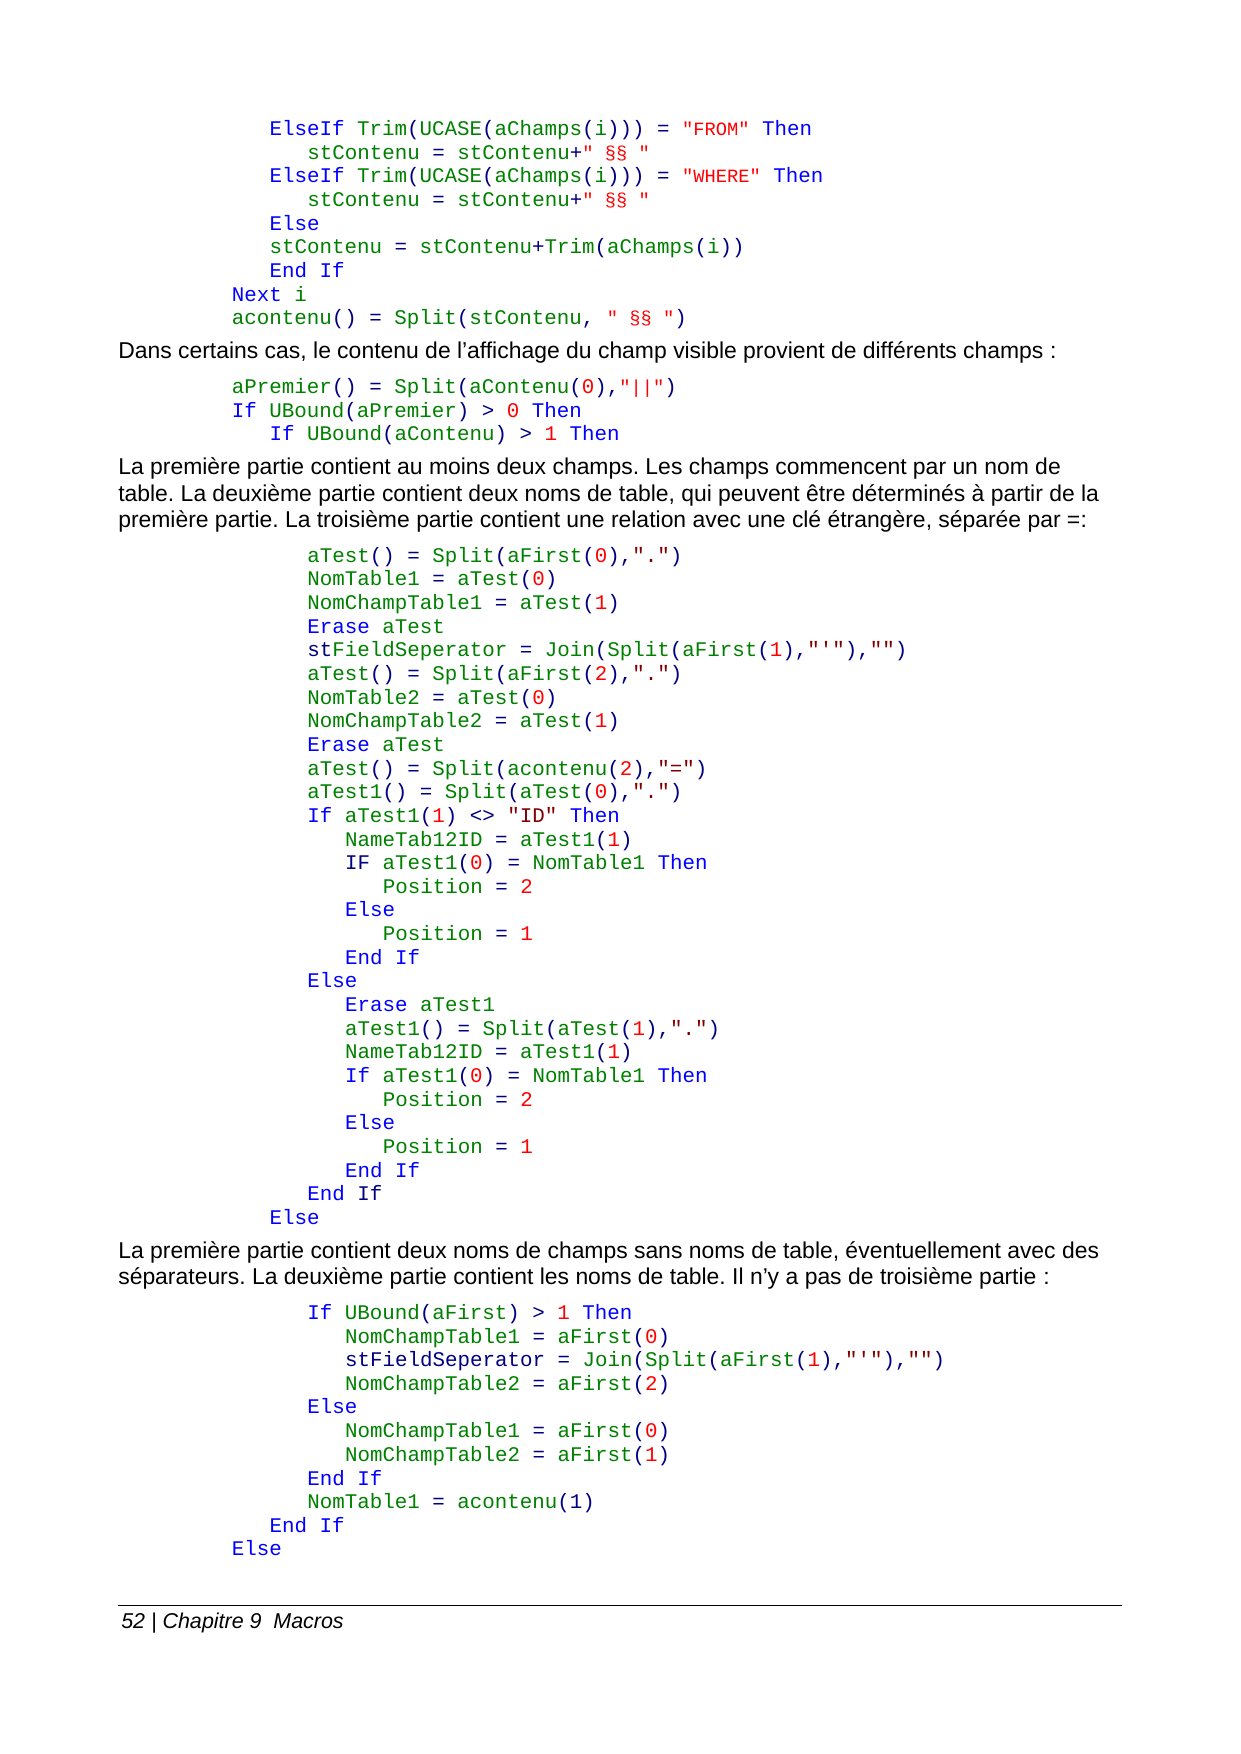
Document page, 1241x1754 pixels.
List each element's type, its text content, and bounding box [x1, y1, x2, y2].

text acontenu() = Split(stContenu, " §§ ") [156, 307, 1122, 331]
text NomTable1 = acontenu(1) [156, 1491, 1122, 1515]
text aTest1() = Split(aTest(0),".") [156, 781, 1122, 805]
text NomChampTable2 = aFirst(1) [156, 1444, 1122, 1467]
text IF aTest1(0) = NomTable1 Then [156, 852, 1122, 876]
text If UBound(aPremier) > 0 Then [156, 400, 1122, 423]
text Else [156, 970, 1122, 994]
text Position = 2 [156, 1089, 1122, 1112]
text aPremier() = Split(aContenu(0),"||") [156, 376, 1122, 400]
text End If [156, 1159, 1122, 1183]
text aTest() = Split(acontenu(2),"=") [156, 758, 1122, 781]
text Else [156, 1207, 1122, 1231]
text stFieldSeperator = Join(Split(aFirst(1),"'"),"") [156, 639, 1122, 663]
text NomChampTable2 = aTest(1) [156, 710, 1122, 734]
text NameTab12ID = aTest1(1) [156, 828, 1122, 852]
text NameTab12ID = aTest1(1) [156, 1041, 1122, 1065]
text Else [156, 213, 1122, 236]
text Else [156, 899, 1122, 923]
text aTest() = Split(aFirst(0),".") [156, 545, 1122, 568]
text NomTable1 = aTest(0) [156, 568, 1122, 592]
text NomChampTable1 = aFirst(0) [156, 1326, 1122, 1349]
text If aTest1(0) = NomTable1 Then [156, 1065, 1122, 1089]
text NomTable2 = aTest(0) [156, 687, 1122, 710]
text Dans certains cas, le contenu de l’affichage du champ visible provient de différents champs : [118, 337, 1122, 363]
text Else [156, 1538, 1122, 1562]
text aTest1() = Split(aTest(1),".") [156, 1018, 1122, 1041]
text End If [156, 1467, 1122, 1491]
text NomChampTable1 = aFirst(0) [156, 1420, 1122, 1444]
text Erase aTest [156, 616, 1122, 639]
text End If [156, 1183, 1122, 1207]
text If UBound(aContenu) > 1 Then [156, 423, 1122, 447]
text If UBound(aFirst) > 1 Then [156, 1302, 1122, 1326]
text NomChampTable2 = aFirst(2) [156, 1373, 1122, 1397]
text stFieldSeperator = Join(Split(aFirst(1),"'"),"") [156, 1349, 1122, 1373]
text ElseIf Trim(UCASE(aChamps(i))) = "FROM" Then [156, 118, 1122, 142]
text Else [156, 1112, 1122, 1136]
text If aTest1(1) <> "ID" Then [156, 805, 1122, 828]
text stContenu = stContenu+" §§ " [156, 142, 1122, 165]
text aTest() = Split(aFirst(2),".") [156, 663, 1122, 687]
text Erase aTest1 [156, 994, 1122, 1018]
text End If [156, 260, 1122, 284]
text Position = 1 [156, 923, 1122, 947]
text stContenu = stContenu+" §§ " [156, 189, 1122, 213]
text ElseIf Trim(UCASE(aChamps(i))) = "WHERE" Then [156, 165, 1122, 189]
text Next i [156, 284, 1122, 307]
text End If [156, 1515, 1122, 1538]
text End If [156, 947, 1122, 970]
text Position = 1 [156, 1136, 1122, 1159]
text stContenu = stContenu+Trim(aChamps(i)) [156, 236, 1122, 260]
text La première partie contient au moins deux champs. Les champs commencent par un nom de table. La deuxième partie contient deux noms de table, qui peuvent être déterminés à partir de la première partie. La troisième partie contient une relation avec une clé étrangère, séparée par =: [118, 453, 1122, 532]
text NomChampTable1 = aTest(1) [156, 592, 1122, 616]
text Else [156, 1397, 1122, 1420]
text Erase aTest [156, 734, 1122, 758]
text Position = 2 [156, 876, 1122, 899]
text La première partie contient deux noms de champs sans noms de table, éventuellement avec des séparateurs. La deuxième partie contient les noms de table. Il n’y a pas de troisième partie : [118, 1237, 1122, 1289]
